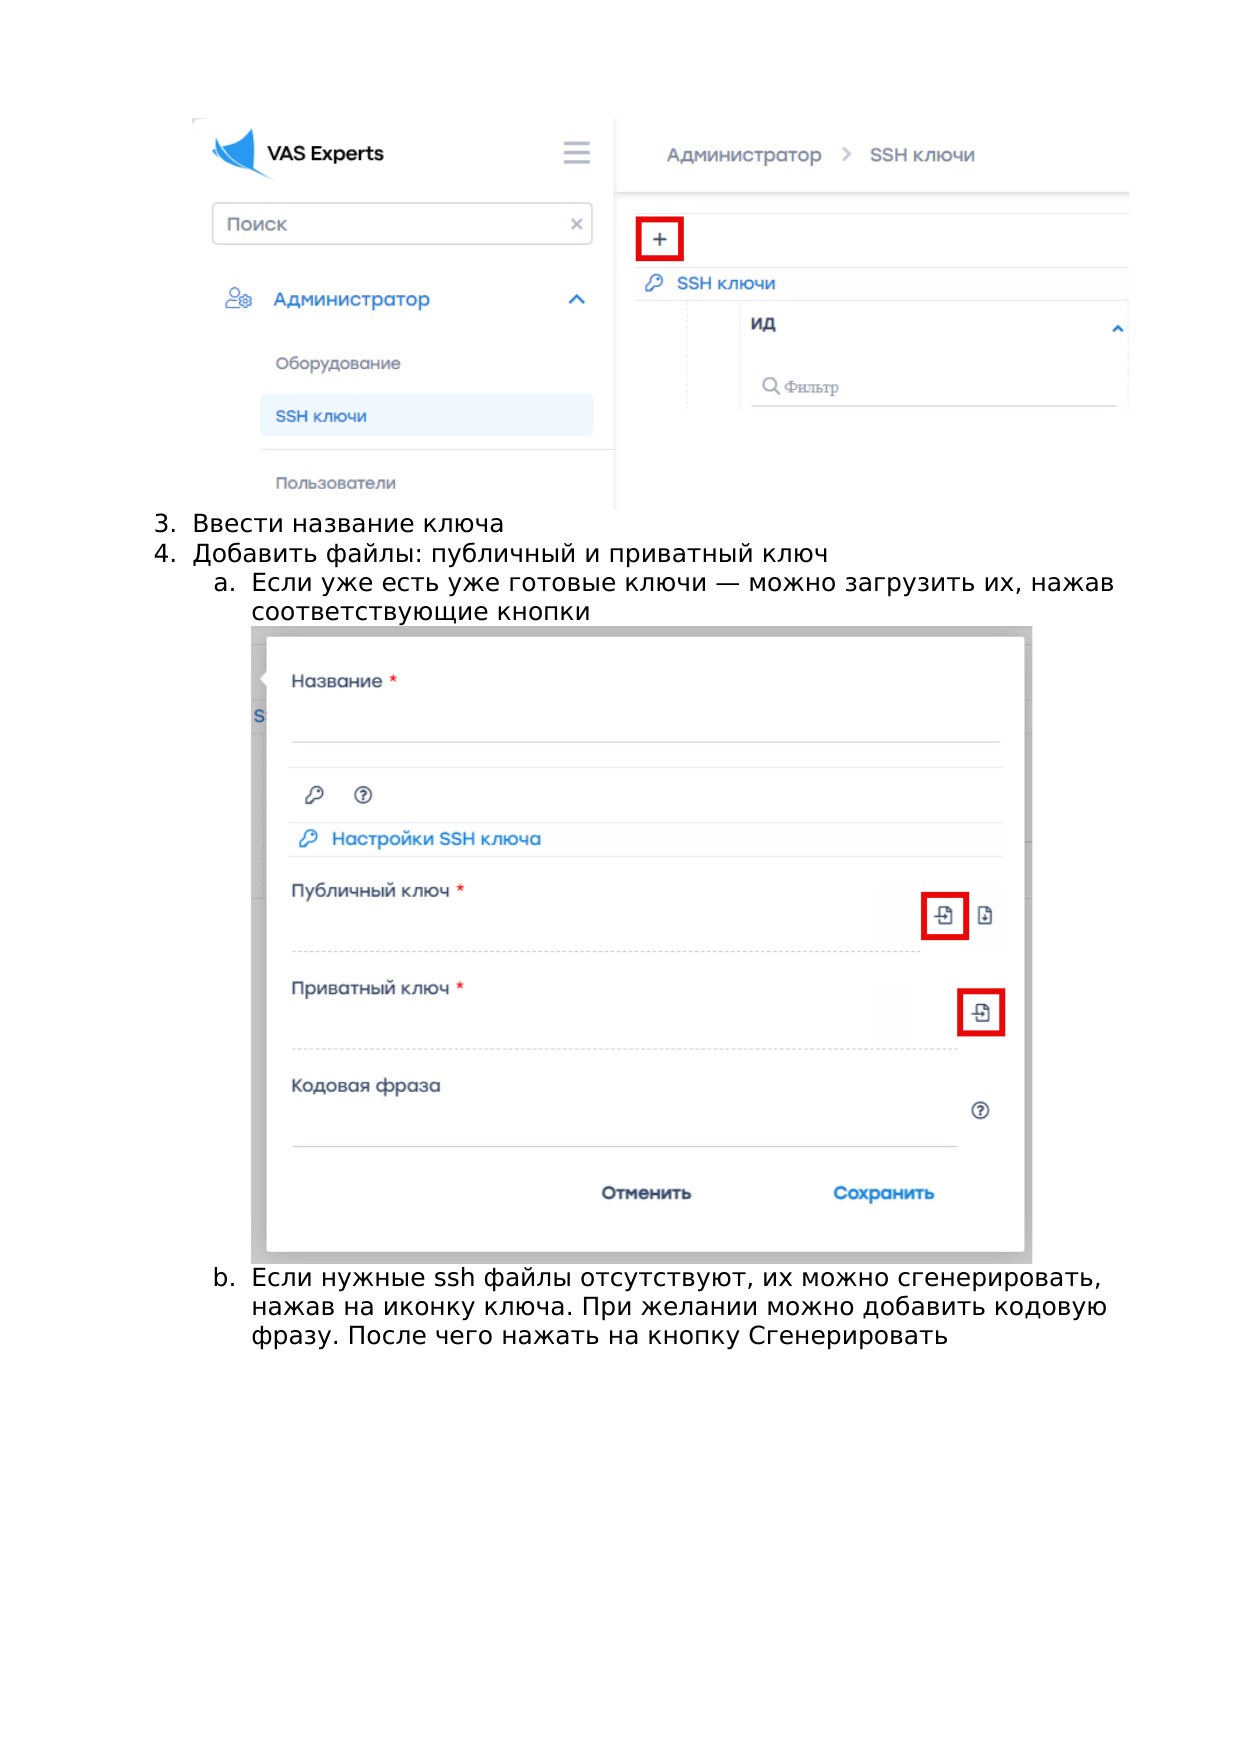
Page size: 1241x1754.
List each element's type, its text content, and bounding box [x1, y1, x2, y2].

picture [192, 118, 1130, 510]
list [177, 118, 192, 509]
list Добавить файлы: публичный и приватный ключ [177, 539, 1122, 568]
list Ввести название ключа [177, 509, 1122, 539]
list Если уже есть уже готовые ключи — можно загрузить их, нажав соответствующие кнопки [236, 568, 1122, 1263]
picture [251, 626, 1033, 1264]
list Если нужные ssh файлы отсутствуют, их можно сгенерировать, нажав на иконку ключа. При желании можно добавить кодовую фразу. После чего нажать на кнопку Сгенерировать [236, 1263, 1122, 1351]
